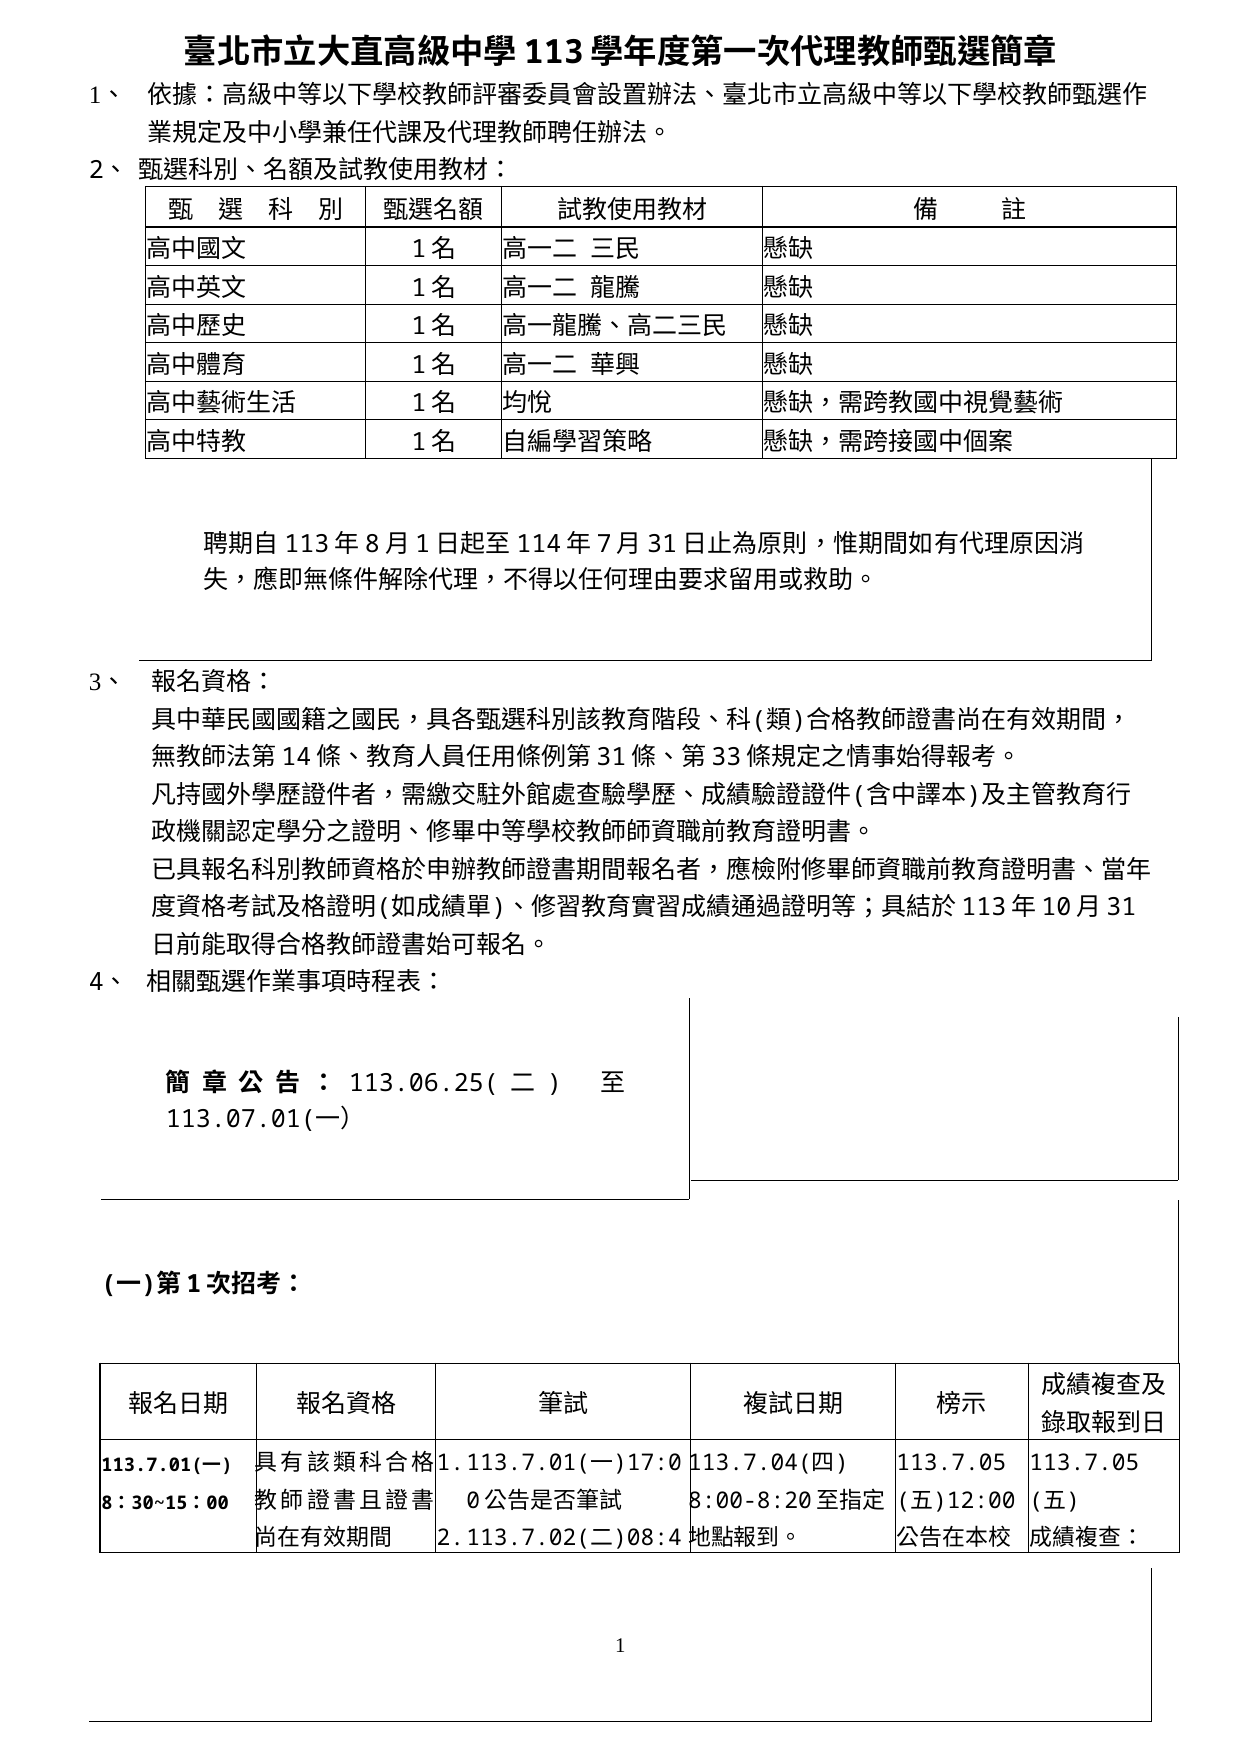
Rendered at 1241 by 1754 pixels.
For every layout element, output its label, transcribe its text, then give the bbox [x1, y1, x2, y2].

table_cell 報名資格 [257, 1364, 435, 1439]
table_header 簡章公告：113.06.25(二) 至113.07.01(一） [100, 998, 689, 1199]
table_cell 高中特教 [146, 420, 365, 458]
table_header [690, 998, 1179, 1199]
table_header 備 註 [763, 187, 1176, 226]
table_cell 均悅 [502, 382, 762, 419]
table_cell 113.7.04(四) 8:00-8:20至指定地點報到。 [691, 1440, 895, 1552]
table_cell 筆試 [436, 1364, 690, 1439]
table_cell 高一二 三民 [502, 228, 762, 265]
table_cell 1名 [366, 382, 501, 419]
table_cell 懸缺 [763, 228, 1176, 265]
table_cell 113.7.05 (五)12:00 公告在本校 [896, 1440, 1028, 1552]
table_cell 懸缺 [763, 343, 1176, 381]
table_cell 113.7.01(一) 8：30~15：00 [101, 1440, 256, 1552]
table_cell 具有該類科合格教師證書且證書尚在有效期間 [257, 1440, 435, 1552]
table_cell 1名 [366, 420, 501, 458]
table_cell 榜示 [896, 1364, 1028, 1439]
table_cell 報名日期 [101, 1364, 256, 1439]
table_cell 懸缺，需跨教國中視覺藝術 [763, 382, 1176, 419]
text 臺北市立大直高級中學113學年度第一次代理教師甄選簡章 [89, 25, 1152, 73]
table_cell 113.7.01(一)17:00公告是否筆試 113.7.02(二)08:4 [436, 1440, 690, 1552]
table_cell 113.7.05 (五) 成績複查： [1029, 1440, 1179, 1552]
table_cell 高中國文 [146, 228, 365, 265]
table_cell 1名 [366, 305, 501, 342]
table_cell 懸缺 [763, 266, 1176, 303]
list 報名資格： 具中華民國國籍之國民，具各甄選科別該教育階段、科(類)合格教師證書尚在有效期間，無教師法第14條、教育人員任用條例第31條、第33條規定之情事始得報考。 凡持國外學歷證件者，需繳交駐外館處查驗學歷、成績驗證證件(含中譯本)及主管教育行政機關認定學分之證明、修畢中等學校教師師資職前教育證明書。 已具報名科別教師資格於申辦教師證書期間報名者，應檢附修畢師資職前教育證明書、當年度資格考試及格證明(如成績單)、修習教育實習成績通過證明等；具結於113年10月31日前能取得合格教師證書始可報名。 [89, 660, 1152, 960]
table_cell 高中歷史 [146, 305, 365, 342]
table_cell 1名 [366, 266, 501, 303]
table_header 甄選名額 [366, 187, 501, 226]
table_cell [690, 1200, 1178, 1363]
table_header 試教使用教材 [502, 187, 762, 226]
table_cell 1名 [366, 228, 501, 265]
table_cell 高一龍騰、高二三民 [502, 305, 762, 342]
table_cell 成績複查及 錄取報到日 [1029, 1364, 1179, 1439]
table_header 甄 選 科 別 [146, 187, 365, 226]
table_cell 高中藝術生活 [146, 382, 365, 419]
table_cell (一)第1次招考： [100, 1200, 690, 1363]
table_cell 高中體育 [146, 343, 365, 381]
list 甄選科別、名額及試教使用教材： [89, 148, 1152, 186]
table_cell 1名 [366, 343, 501, 381]
list 相關甄選作業事項時程表： [89, 960, 1152, 998]
table_cell 高一二 龍騰 [502, 266, 762, 303]
list 依據：高級中等以下學校教師評審委員會設置辦法、臺北市立高級中等以下學校教師甄選作業規定及中小學兼任代課及代理教師聘任辦法。 [89, 73, 1152, 148]
table_cell 複試日期 [691, 1364, 895, 1439]
table_cell 高一二 華興 [502, 343, 762, 381]
text 聘期自113年8月1日起至114年7月31日止為原則，惟期間如有代理原因消失，應即無條件解除代理，不得以任何理由要求留用或救助。 [139, 459, 1151, 660]
table_cell 自編學習策略 [502, 420, 762, 458]
table_cell 高中英文 [146, 266, 365, 303]
